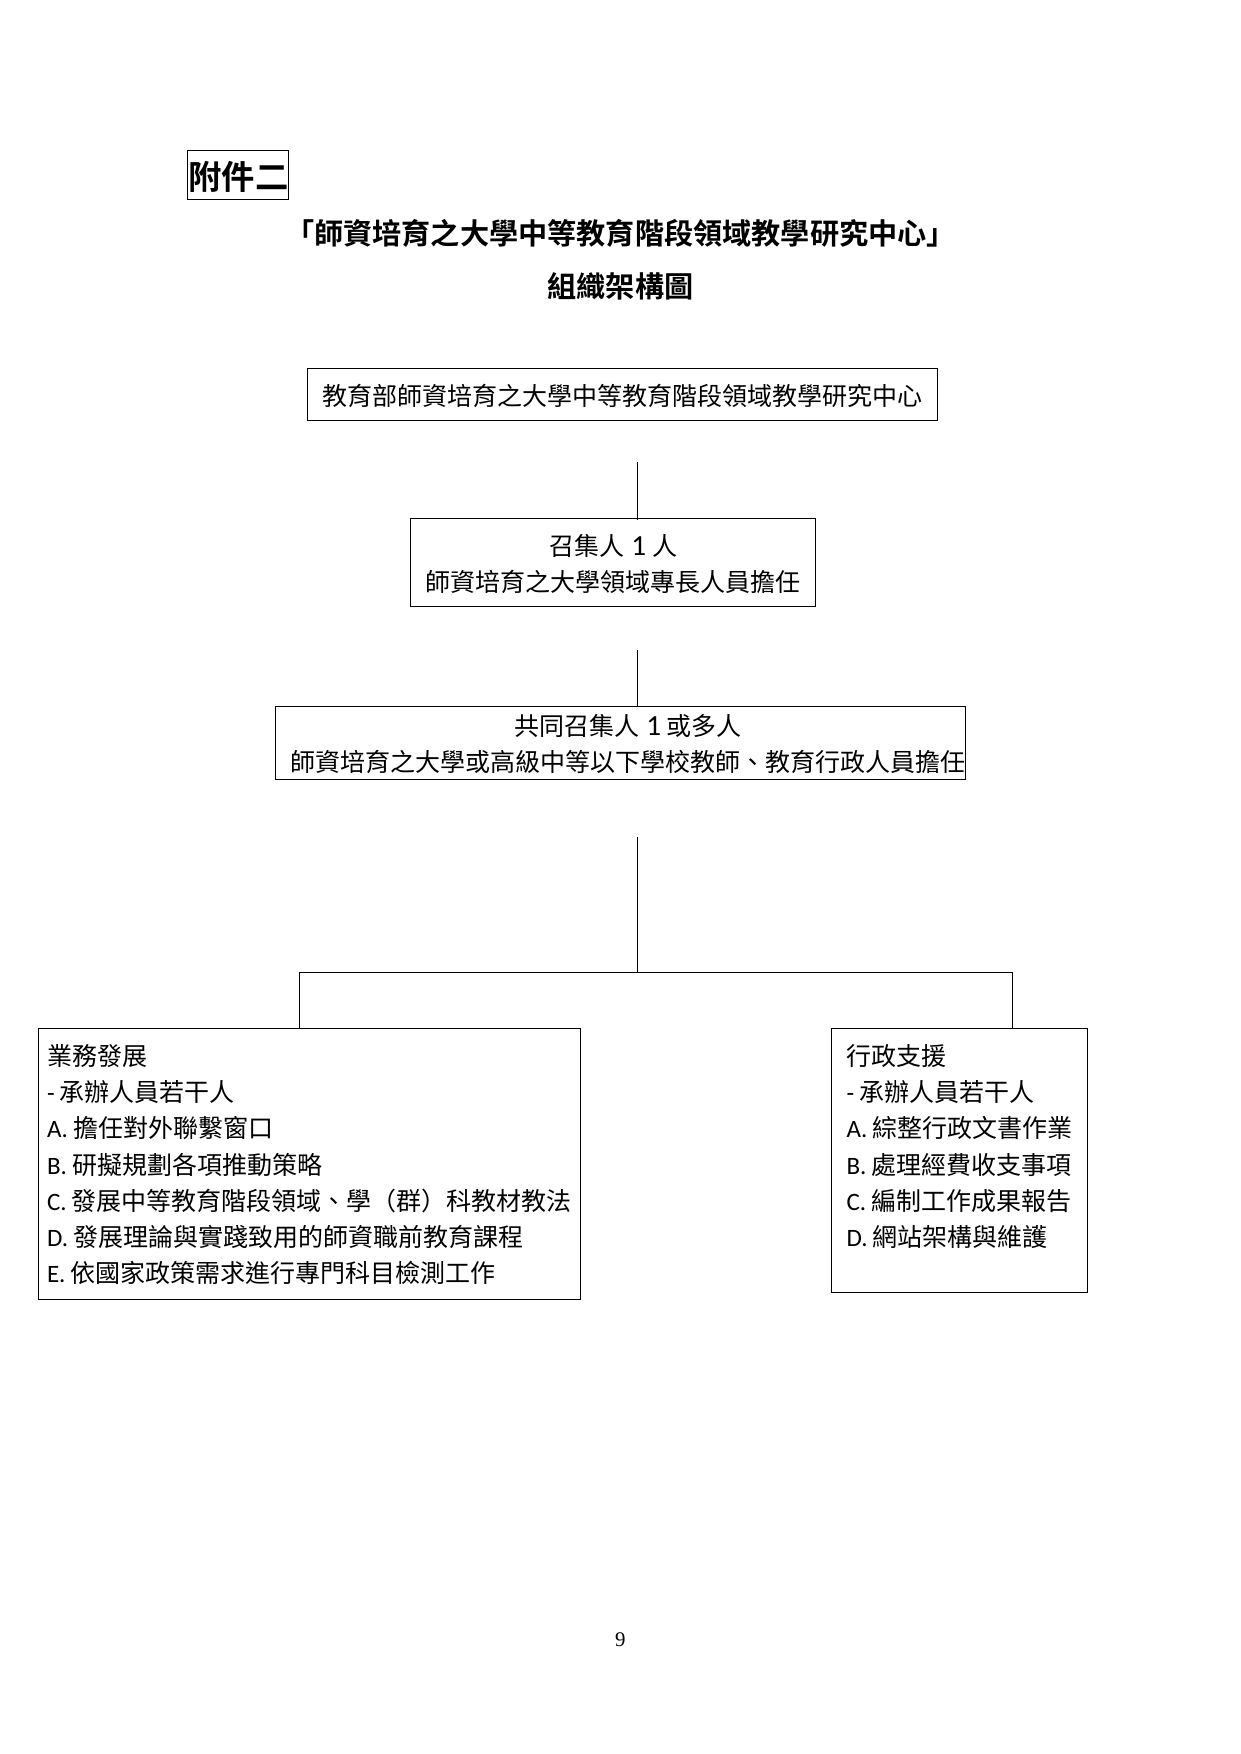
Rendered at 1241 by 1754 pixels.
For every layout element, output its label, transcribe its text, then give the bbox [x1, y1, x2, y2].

text 組織架構圖 [187, 261, 1053, 307]
text 附件二 [188, 151, 288, 199]
text [289, 150, 1053, 200]
text 「師資培育之大學中等教育階段領域教學研究中心」 [187, 208, 1053, 254]
